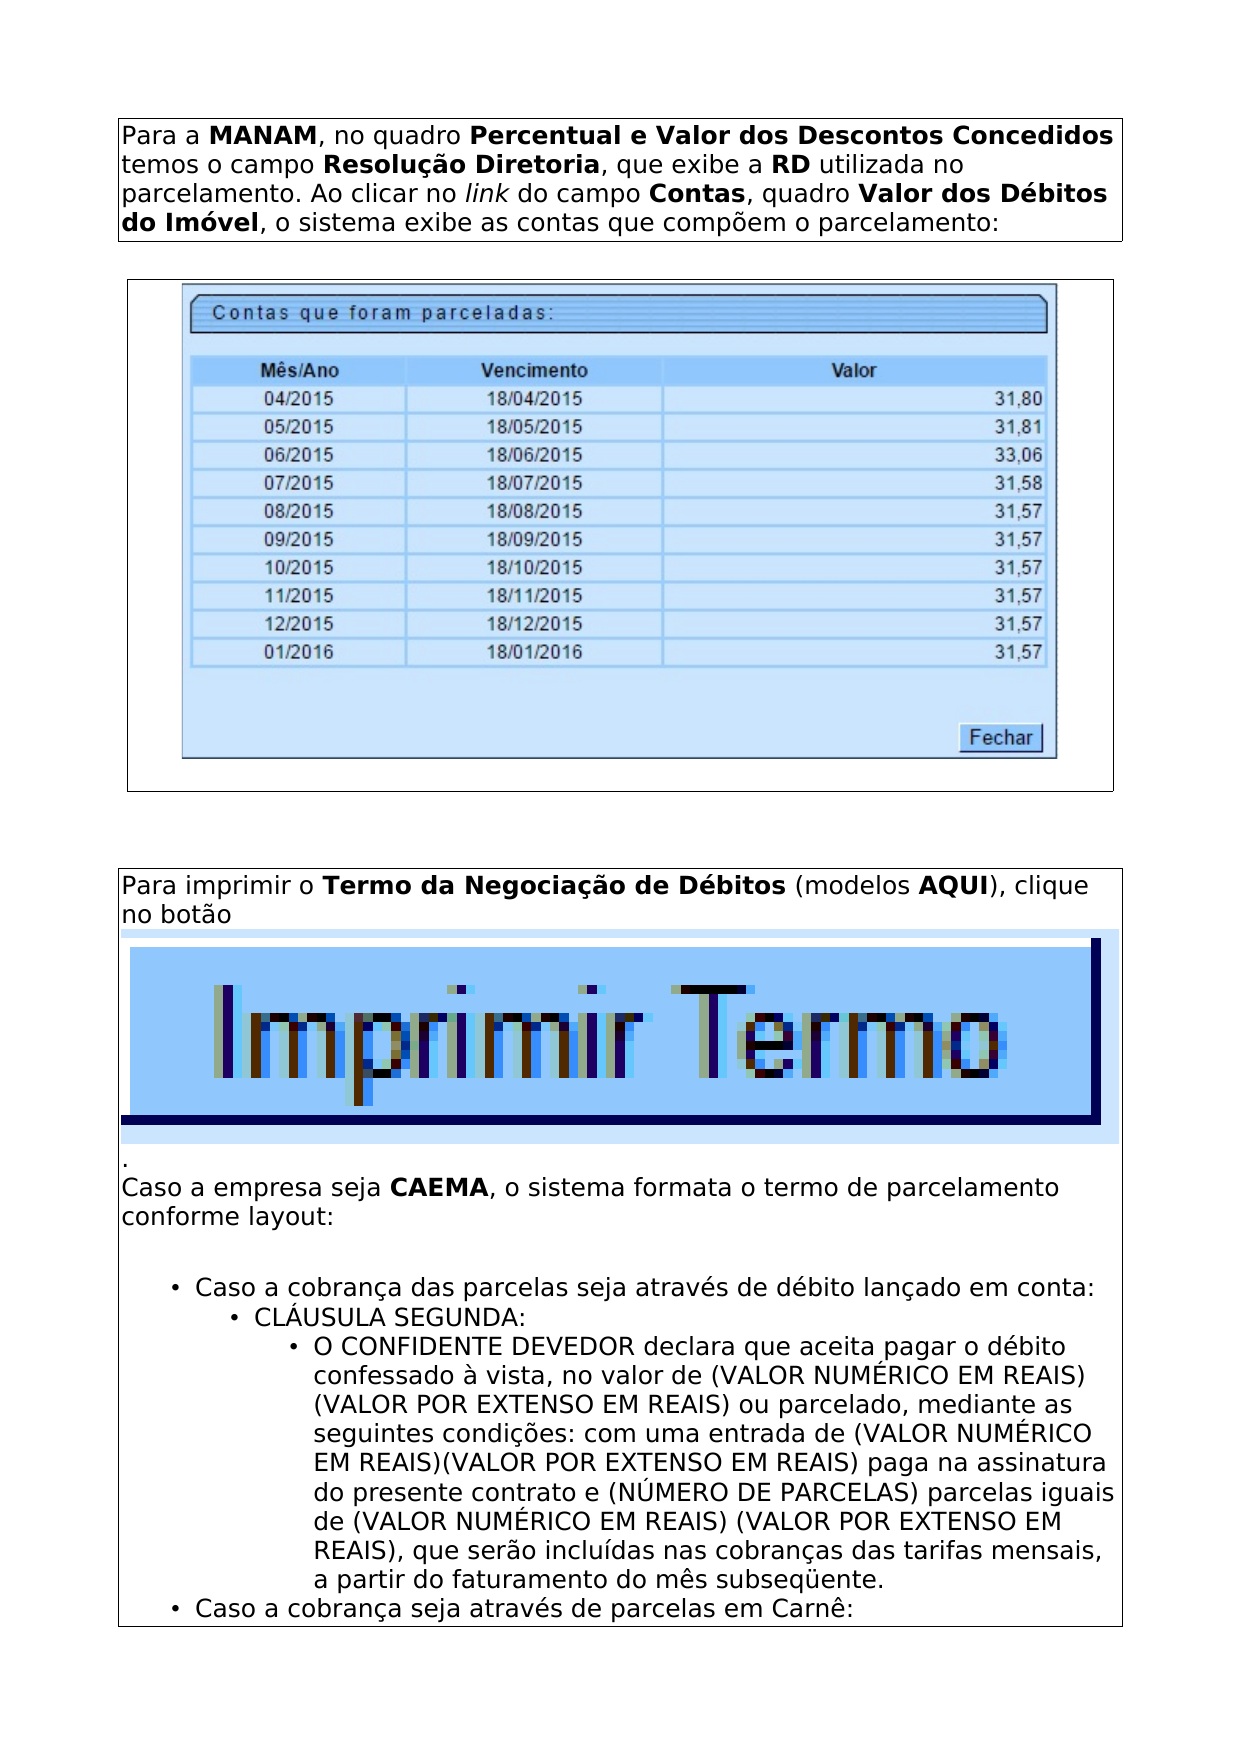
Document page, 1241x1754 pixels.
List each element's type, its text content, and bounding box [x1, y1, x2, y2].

table_header [128, 280, 1113, 791]
table_header Para imprimir o Termo da Negociação de Débitos (modelos AQUI), clique no botão . Caso a empresa seja CAEMA, o sistema formata o termo de parcelamento conforme layout: Caso a cobrança das parcelas seja através de débito lançado em conta: CLÁUSULA SEGUNDA: O CONFIDENTE DEVEDOR declara que aceita pagar o débito confessado à vista, no valor de (VALOR NUMÉRICO EM REAIS)(VALOR POR EXTENSO EM REAIS) ou parcelado, mediante as seguintes condições: com uma entrada de (VALOR NUMÉRICO EM REAIS)(VALOR POR EXTENSO EM REAIS) paga na assinatura do presente contrato e (NÚMERO DE PARCELAS) parcelas iguais de (VALOR NUMÉRICO EM REAIS) (VALOR POR EXTENSO EM REAIS), que serão incluídas nas cobranças das tarifas mensais, a partir do faturamento do mês subseqüente. Caso a cobrança seja através de parcelas em Carnê: CLÁUSULA SEGUNDA: O CONFIDENTE DEVEDOR declara que aceita pagar o débito confessado à vista, no valor de (VALOR NUMÉRICO EM REAIS)(VALOR POR EXTENSO EM REAIS) ou parcelado, mediante as seguintes condições: com uma entrada de (VALOR NUMÉRICO EM REAIS)(VALOR POR EXTENSO EM REAIS) paga na assinatura do presente contrato e (NÚMERO DE PARCELAS) parcelas iguais de (VALOR NUMÉRICO EM REAIS) (VALOR POR EXTENSO EM REAIS), que serão emitidas no presente ato, para pagamento mensal com vencimento no dia XX de cada mês. [119, 869, 1122, 1626]
table_header Para a MANAM, no quadro Percentual e Valor dos Descontos Concedidos temos o campo Resolução Diretoria, que exibe a RD utilizada no parcelamento. Ao clicar no link do campo Contas, quadro Valor dos Débitos do Imóvel, o sistema exibe as contas que compõem o parcelamento: [119, 119, 1122, 241]
picture [181, 282, 1059, 759]
picture [121, 929, 1120, 1144]
